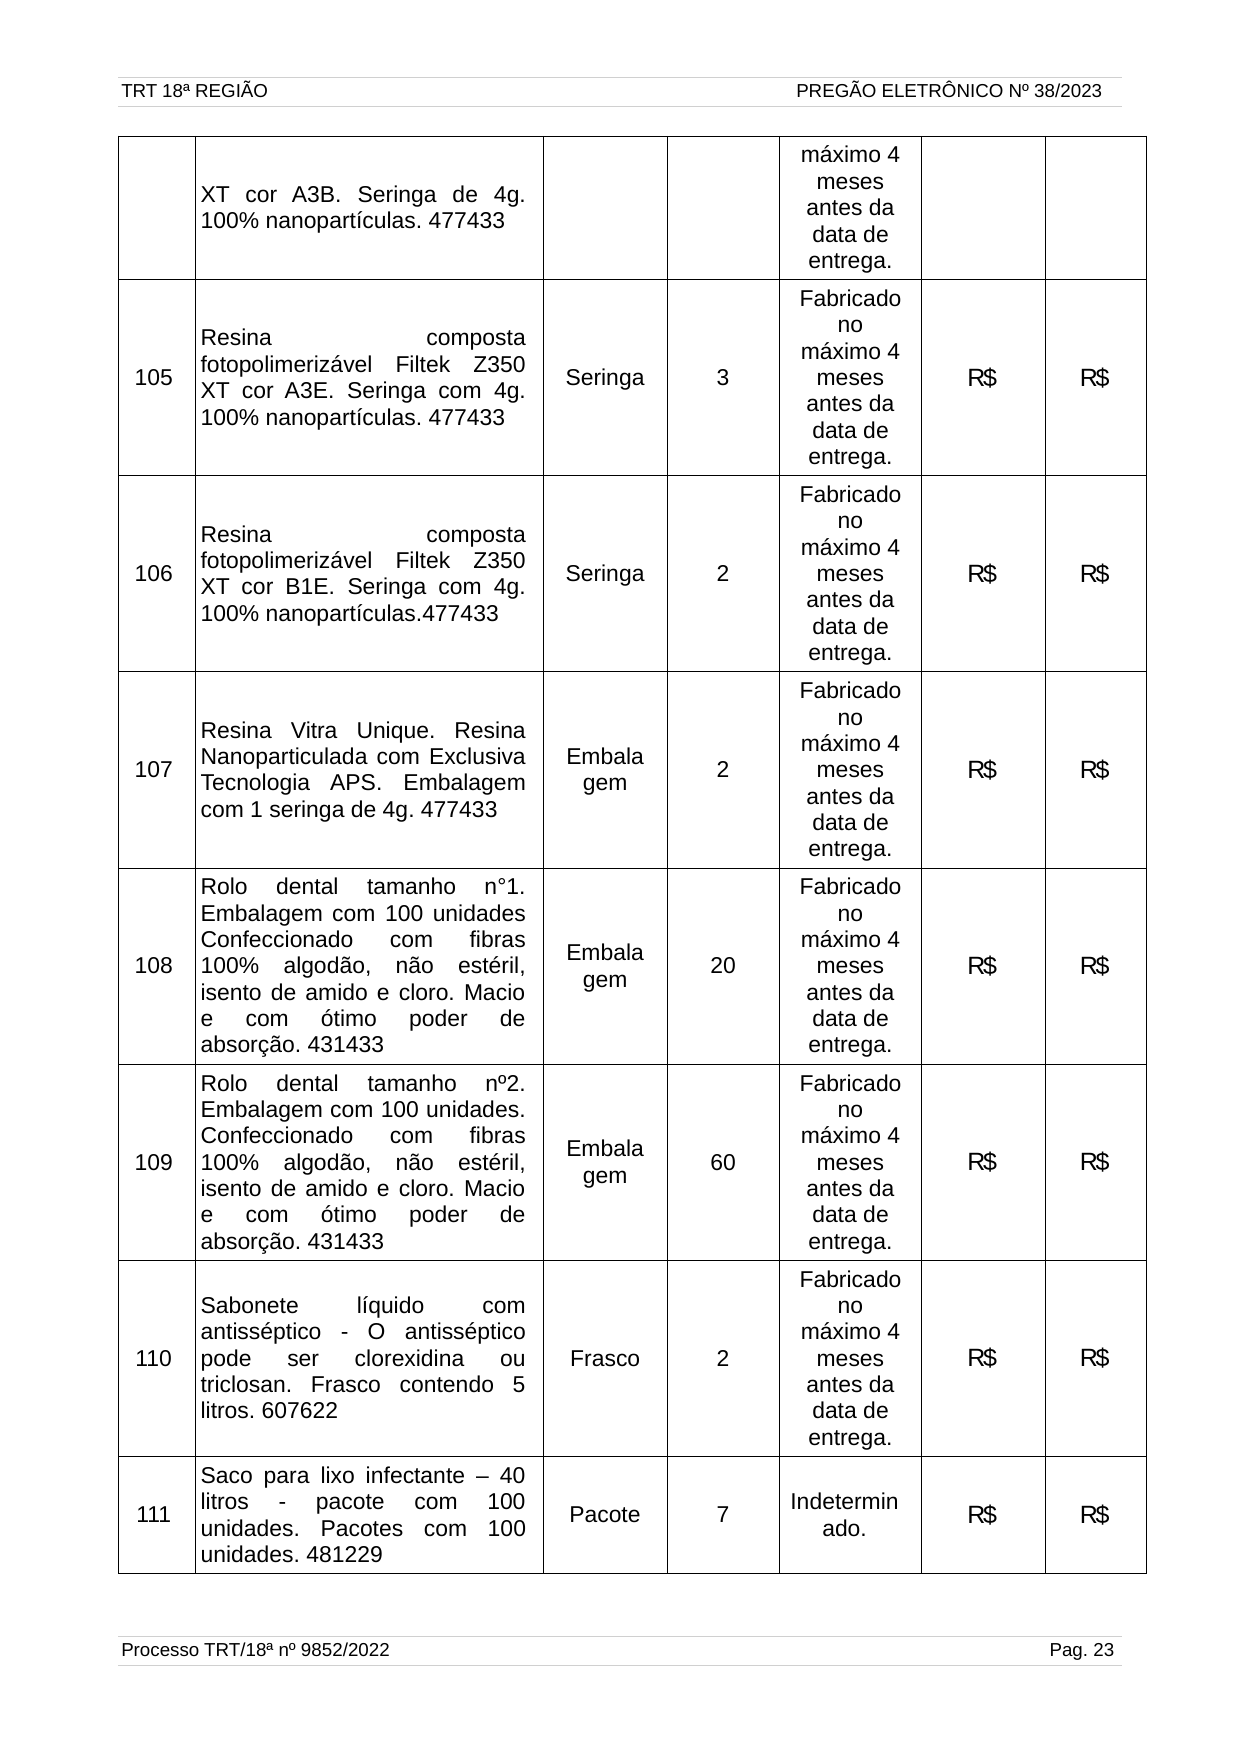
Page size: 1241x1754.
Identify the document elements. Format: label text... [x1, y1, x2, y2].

table_cell R$ [922, 476, 1045, 671]
table_cell 106 [119, 476, 195, 671]
table_cell Pacote [544, 1457, 667, 1573]
table_cell R$ [1046, 1457, 1146, 1573]
table_cell 110 [119, 1261, 195, 1456]
table_cell R$ [1046, 869, 1146, 1063]
table_cell R$ [922, 280, 1045, 475]
table_cell R$ [1046, 1261, 1146, 1456]
table_cell Seringa [544, 476, 667, 671]
table_cell Rolo dental tamanho n°1. Embalagem com 100 unidades Confeccionado com fibras 100% algodão, não estéril, isento de amido e cloro. Macio e com ótimo poder de absorção. 431433 [196, 869, 543, 1063]
table_cell Embalagem [544, 672, 667, 867]
table_cell Indeterminado. [780, 1457, 921, 1573]
table_cell R$ [1046, 476, 1146, 671]
table_cell XT cor A3B. Seringa de 4g. 100% nanopartículas. 477433 [196, 137, 543, 279]
table_cell R$ [922, 1457, 1045, 1573]
table_cell [668, 137, 779, 279]
table_cell Sabonete líquido com antisséptico - O antisséptico pode ser clorexidina ou triclosan. Frasco contendo 5 litros. 607622 [196, 1261, 543, 1456]
table_cell [922, 137, 1045, 279]
table_cell Saco para lixo infectante – 40 litros - pacote com 100 unidades. Pacotes com 100 unidades. 481229 [196, 1457, 543, 1573]
table_cell R$ [1046, 280, 1146, 475]
table_cell R$ [922, 869, 1045, 1063]
table_cell 105 [119, 280, 195, 475]
table_cell Embalagem [544, 1065, 667, 1260]
table_cell 108 [119, 869, 195, 1063]
table_cell Resina Vitra Unique. Resina Nanoparticulada com Exclusiva Tecnologia APS. Embalagem com 1 seringa de 4g. 477433 [196, 672, 543, 867]
table_cell 109 [119, 1065, 195, 1260]
table_cell 3 [668, 280, 779, 475]
table_cell R$ [922, 672, 1045, 867]
table_cell 2 [668, 672, 779, 867]
table_cell [544, 137, 667, 279]
table_cell Resina composta fotopolimerizável Filtek Z350 XT cor A3E. Seringa com 4g. 100% nanopartículas. 477433 [196, 280, 543, 475]
table_cell 7 [668, 1457, 779, 1573]
table_cell R$ [1046, 1065, 1146, 1260]
table_cell Resina composta fotopolimerizável Filtek Z350 XT cor B1E. Seringa com 4g. 100% nanopartículas.477433 [196, 476, 543, 671]
table_cell Rolo dental tamanho nº2. Embalagem com 100 unidades. Confeccionado com fibras 100% algodão, não estéril, isento de amido e cloro. Macio e com ótimo poder de absorção. 431433 [196, 1065, 543, 1260]
table_cell 107 [119, 672, 195, 867]
table_cell 60 [668, 1065, 779, 1260]
table_cell 2 [668, 1261, 779, 1456]
table_cell R$ [922, 1261, 1045, 1456]
table_cell [119, 137, 195, 279]
table_cell Fabricado no máximo 4 meses antes da data de entrega. [780, 672, 921, 867]
table_cell 20 [668, 869, 779, 1063]
table_cell Fabricado no máximo 4 meses antes da data de entrega. [780, 869, 921, 1063]
table_cell Embalagem [544, 869, 667, 1063]
table_cell Seringa [544, 280, 667, 475]
table_cell 2 [668, 476, 779, 671]
table_cell Fabricado no máximo 4 meses antes da data de entrega. [780, 476, 921, 671]
table_cell Fabricado no máximo 4 meses antes da data de entrega. [780, 1065, 921, 1260]
table_cell 111 [119, 1457, 195, 1573]
table_cell máximo 4 meses antes da data de entrega. [780, 137, 921, 279]
table_cell [1046, 137, 1146, 279]
table_cell R$ [922, 1065, 1045, 1260]
table_cell Fabricado no máximo 4 meses antes da data de entrega. [780, 1261, 921, 1456]
table_cell Fabricado no máximo 4 meses antes da data de entrega. [780, 280, 921, 475]
table_cell R$ [1046, 672, 1146, 867]
table_cell Frasco [544, 1261, 667, 1456]
